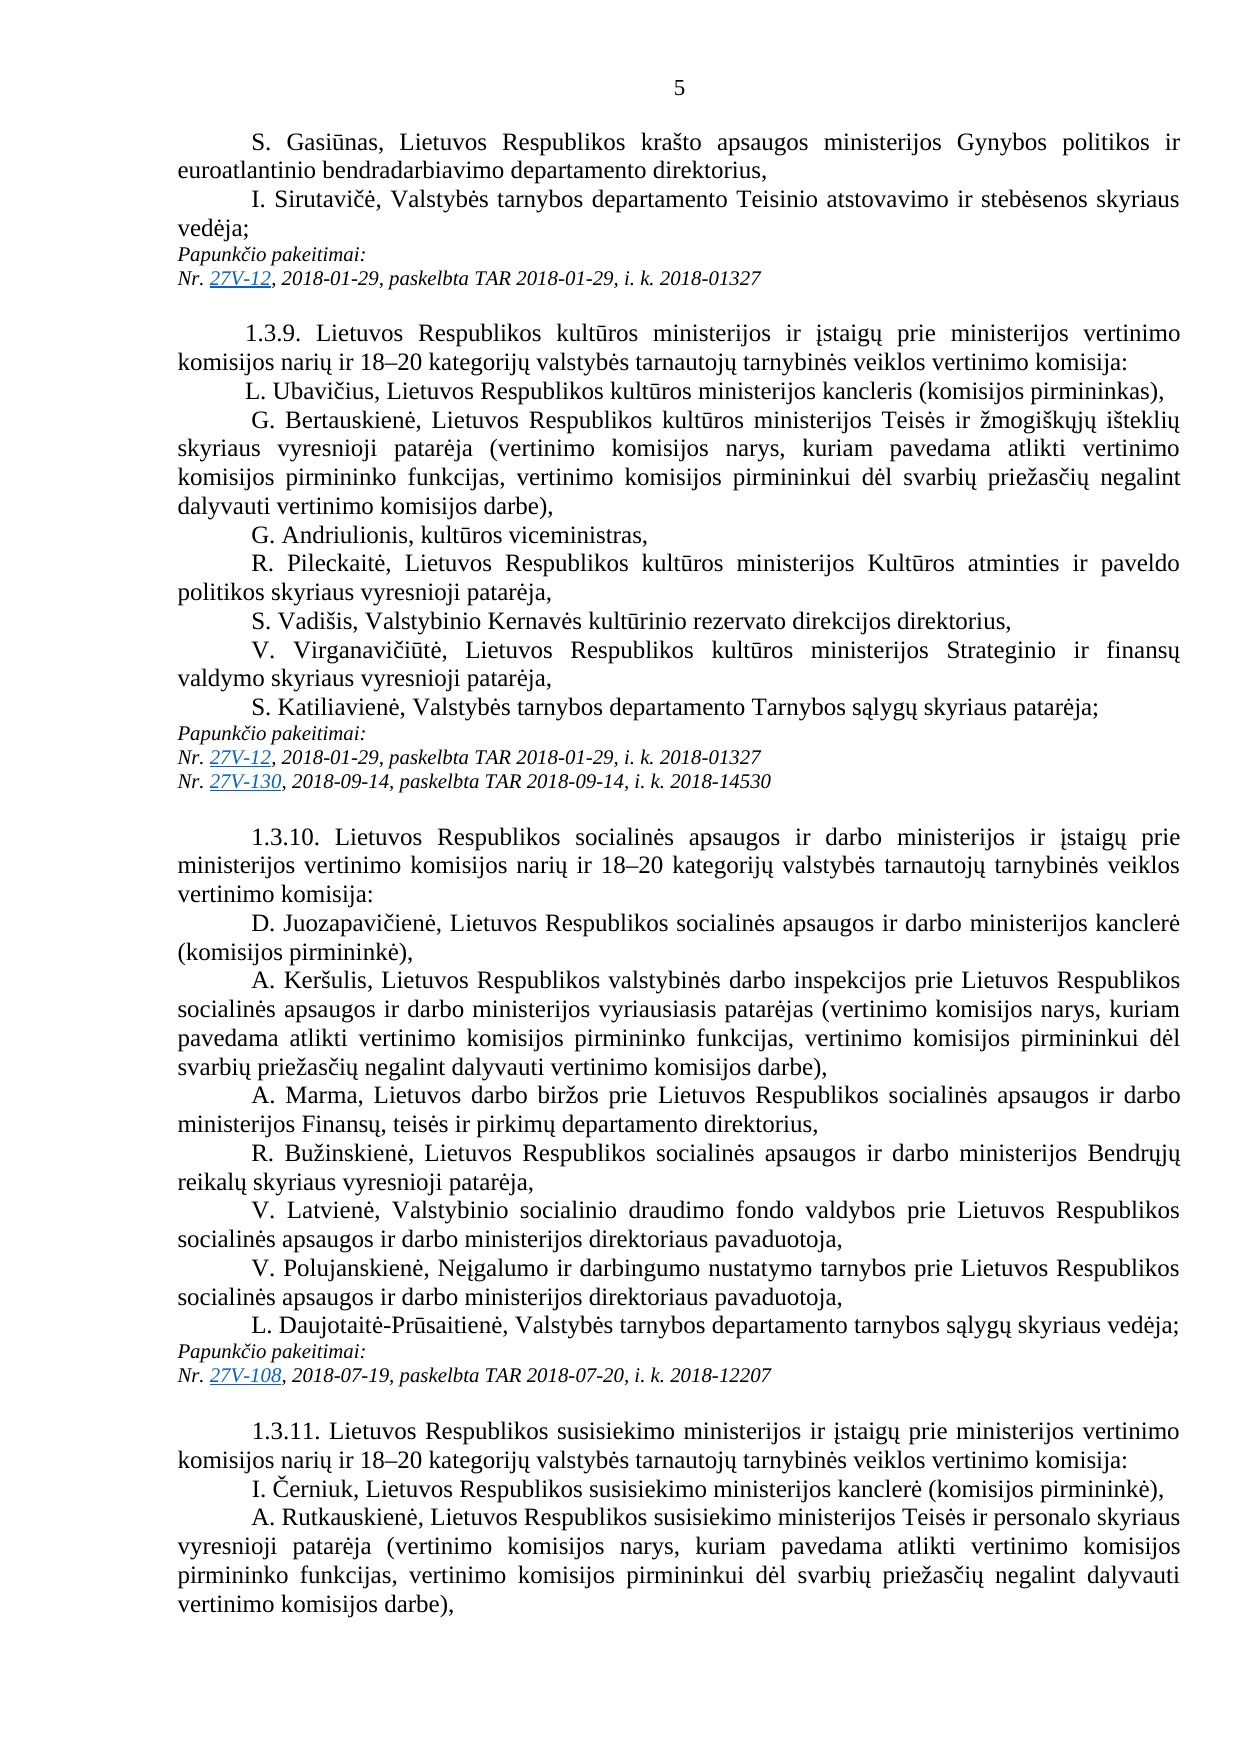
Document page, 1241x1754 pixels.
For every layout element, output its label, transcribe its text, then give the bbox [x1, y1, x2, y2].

text V. Polujanskienė, Neįgalumo ir darbingumo nustatymo tarnybos prie Lietuvos Respublikos socialinės apsaugos ir darbo ministerijos direktoriaus pavaduotoja, [177, 1253, 1181, 1311]
text R. Bužinskienė, Lietuvos Respublikos socialinės apsaugos ir darbo ministerijos Bendrųjų reikalų skyriaus vyresnioji patarėja, [177, 1138, 1181, 1196]
text 1.3.9. Lietuvos Respublikos kultūros ministerijos ir įstaigų prie ministerijos vertinimo komisijos narių ir 18–20 kategorijų valstybės tarnautojų tarnybinės veiklos vertinimo komisija: [177, 318, 1181, 376]
text S. Vadišis, Valstybinio Kernavės kultūrinio rezervato direkcijos direktorius, [177, 606, 1181, 635]
text R. Pileckaitė, Lietuvos Respublikos kultūros ministerijos Kultūros atminties ir paveldo politikos skyriaus vyresnioji patarėja, [177, 548, 1181, 606]
text V. Virganavičiūtė, Lietuvos Respublikos kultūros ministerijos Strateginio ir finansų valdymo skyriaus vyresnioji patarėja, [177, 635, 1181, 692]
text S. Katiliavienė, Valstybės tarnybos departamento Tarnybos sąlygų skyriaus patarėja; [177, 692, 1181, 721]
text 1.3.10. Lietuvos Respublikos socialinės apsaugos ir darbo ministerijos ir įstaigų prie ministerijos vertinimo komisijos narių ir 18–20 kategorijų valstybės tarnautojų tarnybinės veiklos vertinimo komisija: [177, 822, 1181, 908]
text A. Rutkauskienė, Lietuvos Respublikos susisiekimo ministerijos Teisės ir personalo skyriaus vyresnioji patarėja (vertinimo komisijos narys, kuriam pavedama atlikti vertinimo komisijos pirmininko funkcijas, vertinimo komisijos pirmininkui dėl svarbių priežasčių negalint dalyvauti vertinimo komisijos darbe), [177, 1502, 1181, 1617]
text 1.3.11. Lietuvos Respublikos susisiekimo ministerijos ir įstaigų prie ministerijos vertinimo komisijos narių ir 18–20 kategorijų valstybės tarnautojų tarnybinės veiklos vertinimo komisija: [177, 1416, 1181, 1474]
text Nr. 27V-12, 2018-01-29, paskelbta TAR 2018-01-29, i. k. 2018-01327 [177, 266, 1181, 290]
text A. Keršulis, Lietuvos Respublikos valstybinės darbo inspekcijos prie Lietuvos Respublikos socialinės apsaugos ir darbo ministerijos vyriausiasis patarėjas (vertinimo komisijos narys, kuriam pavedama atlikti vertinimo komisijos pirmininko funkcijas, vertinimo komisijos pirmininkui dėl svarbių priežasčių negalint dalyvauti vertinimo komisijos darbe), [177, 966, 1181, 1081]
text Nr. 27V-130, 2018-09-14, paskelbta TAR 2018-09-14, i. k. 2018-14530 [177, 769, 1181, 793]
text Nr. 27V-12, 2018-01-29, paskelbta TAR 2018-01-29, i. k. 2018-01327 [177, 745, 1181, 769]
text L. Ubavičius, Lietuvos Respublikos kultūros ministerijos kancleris (komisijos pirmininkas), [177, 376, 1181, 405]
text G. Andriulionis, kultūros viceministras, [177, 520, 1181, 548]
text Papunkčio pakeitimai: [177, 242, 1181, 266]
text Nr. 27V-108, 2018-07-19, paskelbta TAR 2018-07-20, i. k. 2018-12207 [177, 1363, 1181, 1387]
text Papunkčio pakeitimai: [177, 721, 1181, 745]
text I. Sirutavičė, Valstybės tarnybos departamento Teisinio atstovavimo ir stebėsenos skyriaus vedėja; [177, 184, 1181, 242]
text S. Gasiūnas, Lietuvos Respublikos krašto apsaugos ministerijos Gynybos politikos ir euroatlantinio bendradarbiavimo departamento direktorius, [177, 127, 1181, 184]
text A. Marma, Lietuvos darbo biržos prie Lietuvos Respublikos socialinės apsaugos ir darbo ministerijos Finansų, teisės ir pirkimų departamento direktorius, [177, 1081, 1181, 1138]
text I. Černiuk, Lietuvos Respublikos susisiekimo ministerijos kanclerė (komisijos pirmininkė), [177, 1474, 1181, 1502]
text D. Juozapavičienė, Lietuvos Respublikos socialinės apsaugos ir darbo ministerijos kanclerė (komisijos pirmininkė), [177, 908, 1181, 966]
text V. Latvienė, Valstybinio socialinio draudimo fondo valdybos prie Lietuvos Respublikos socialinės apsaugos ir darbo ministerijos direktoriaus pavaduotoja, [177, 1196, 1181, 1253]
text L. Daujotaitė-Prūsaitienė, Valstybės tarnybos departamento tarnybos sąlygų skyriaus vedėja; [177, 1311, 1181, 1339]
text G. Bertauskienė, Lietuvos Respublikos kultūros ministerijos Teisės ir žmogiškųjų išteklių skyriaus vyresnioji patarėja (vertinimo komisijos narys, kuriam pavedama atlikti vertinimo komisijos pirmininko funkcijas, vertinimo komisijos pirmininkui dėl svarbių priežasčių negalint dalyvauti vertinimo komisijos darbe), [177, 405, 1181, 520]
text Papunkčio pakeitimai: [177, 1339, 1181, 1363]
